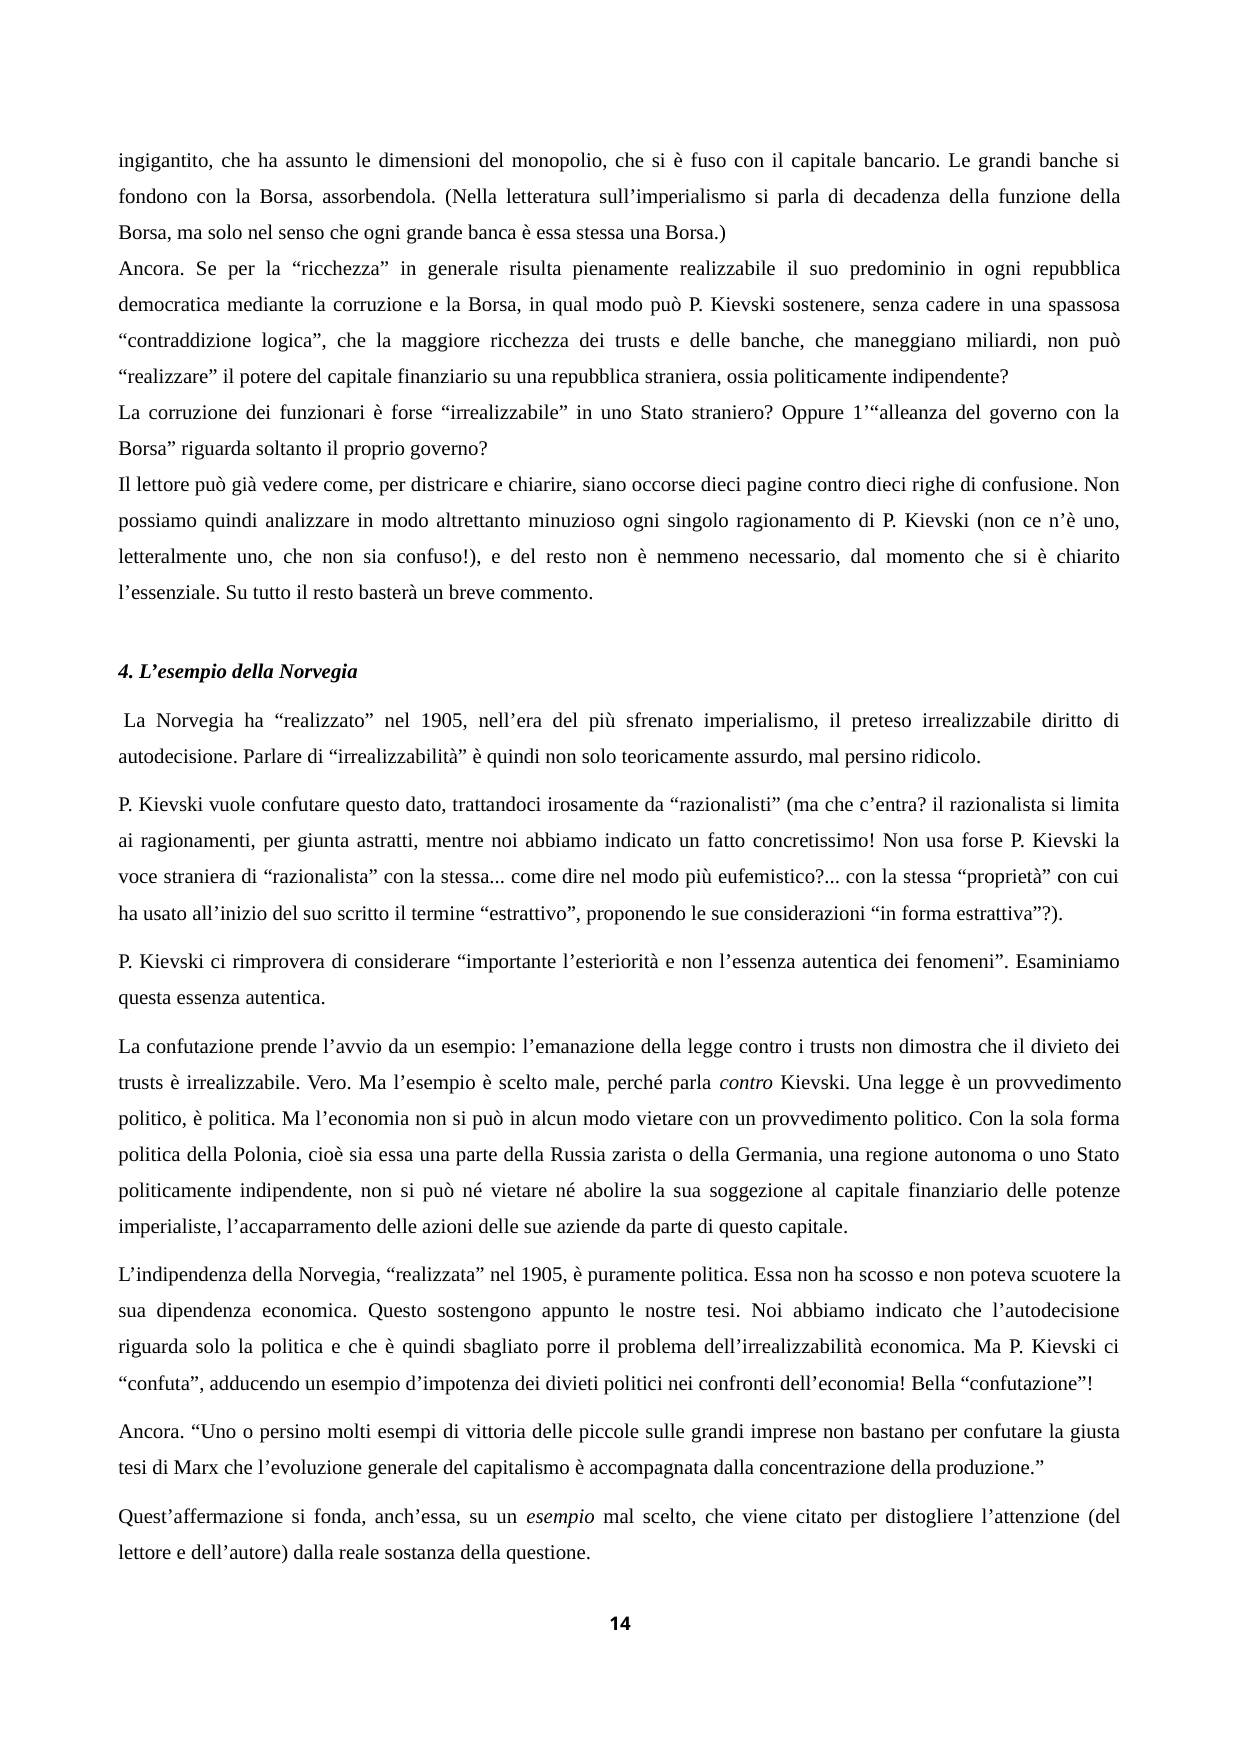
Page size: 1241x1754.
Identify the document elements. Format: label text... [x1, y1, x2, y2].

text Quest’affermazione si fonda, anch’essa, su un esempio mal scelto, che viene citato per distogliere l’attenzione (del lettore e dell’autore) dalla reale sostanza della questione. [118, 1504, 1122, 1564]
text Il lettore può già vedere come, per districare e chiarire, siano occorse dieci pagine contro dieci righe di confusione. Non possiamo quindi analizzare in modo altrettanto minuzioso ogni singolo ragionamento di P. Kievski (non ce n’è uno, letteralmente uno, che non sia confuso!), e del resto non è nemmeno necessario, dal momento che si è chiarito l’essenziale. Su tutto il resto basterà un breve commento. [118, 472, 1122, 604]
text 4. L’esempio della Norvegia [118, 659, 1122, 683]
text La confutazione prende l’avvio da un esempio: l’emanazione della legge contro i trusts non dimostra che il divieto dei trusts è irrealizzabile. Vero. Ma l’esempio è scelto male, perché parla contro Kievski. Una legge è un provvedimento politico, è politica. Ma l’economia non si può in alcun modo vietare con un provvedimento politico. Con la sola forma politica della Polonia, cioè sia essa una parte della Russia zarista o della Germania, una regione autonoma o uno Stato politicamente indipendente, non si può né vietare né abolire la sua soggezione al capitale finanziario delle potenze imperialiste, l’accaparramento delle azioni delle sue aziende da parte di questo capitale. [118, 1034, 1122, 1238]
text Ancora. Se per la “ricchezza” in generale risulta pienamente realizzabile il suo predominio in ogni repubblica democratica mediante la corruzione e la Borsa, in qual modo può P. Kievski sostenere, senza cadere in una spassosa “contraddizione logica”, che la maggiore ricchezza dei trusts e delle banche, che maneggiano miliardi, non può “realizzare” il potere del capitale finanziario su una repubblica straniera, ossia politicamente indipendente? [118, 256, 1122, 388]
text Ancora. “Uno o persino molti esempi di vittoria delle piccole sulle grandi imprese non bastano per confutare la giusta tesi di Marx che l’evoluzione generale del capitalismo è accompagnata dalla concentrazione della produzione.” [118, 1419, 1122, 1479]
text L’indipendenza della Norvegia, “realizzata” nel 1905, è puramente politica. Essa non ha scosso e non poteva scuotere la sua dipendenza economica. Questo sostengono appunto le nostre tesi. Noi abbiamo indicato che l’autodecisione riguarda solo la politica e che è quindi sbagliato porre il problema dell’irrealizzabilità economica. Ma P. Kievski ci “confuta”, adducendo un esempio d’impotenza dei divieti politici nei confronti dell’economia! Bella “confutazione”! [118, 1262, 1122, 1394]
text La corruzione dei funzionari è forse “irrealizzabile” in uno Stato straniero? Oppure 1’“alleanza del governo con la Borsa” riguarda soltanto il proprio governo? [118, 400, 1122, 460]
text P. Kievski ci rimprovera di considerare “importante l’esteriorità e non l’essenza autentica dei fenomeni”. Esaminiamo questa essenza autentica. [118, 949, 1122, 1009]
text ingigantito, che ha assunto le dimensioni del monopolio, che si è fuso con il capitale bancario. Le grandi banche si fondono con la Borsa, assorbendola. (Nella letteratura sull’imperialismo si parla di decadenza della funzione della Borsa, ma solo nel senso che ogni grande banca è essa stessa una Borsa.) [118, 148, 1122, 244]
text La Norvegia ha “realizzato” nel 1905, nell’era del più sfrenato imperialismo, il preteso irrealizzabile diritto di autodecisione. Parlare di “irrealizzabilità” è quindi non solo teoricamente assurdo, mal persino ridicolo. [118, 708, 1122, 768]
text P. Kievski vuole confutare questo dato, trattandoci irosamente da “razionalisti” (ma che c’entra? il razionalista si limita ai ragionamenti, per giunta astratti, mentre noi abbiamo indicato un fatto concretissimo! Non usa forse P. Kievski la voce straniera di “razionalista” con la stessa... come dire nel modo più eufemistico?... con la stessa “proprietà” con cui ha usato all’inizio del suo scritto il termine “estrattivo”, proponendo le sue considerazioni “in forma estrattiva”?). [118, 792, 1122, 924]
